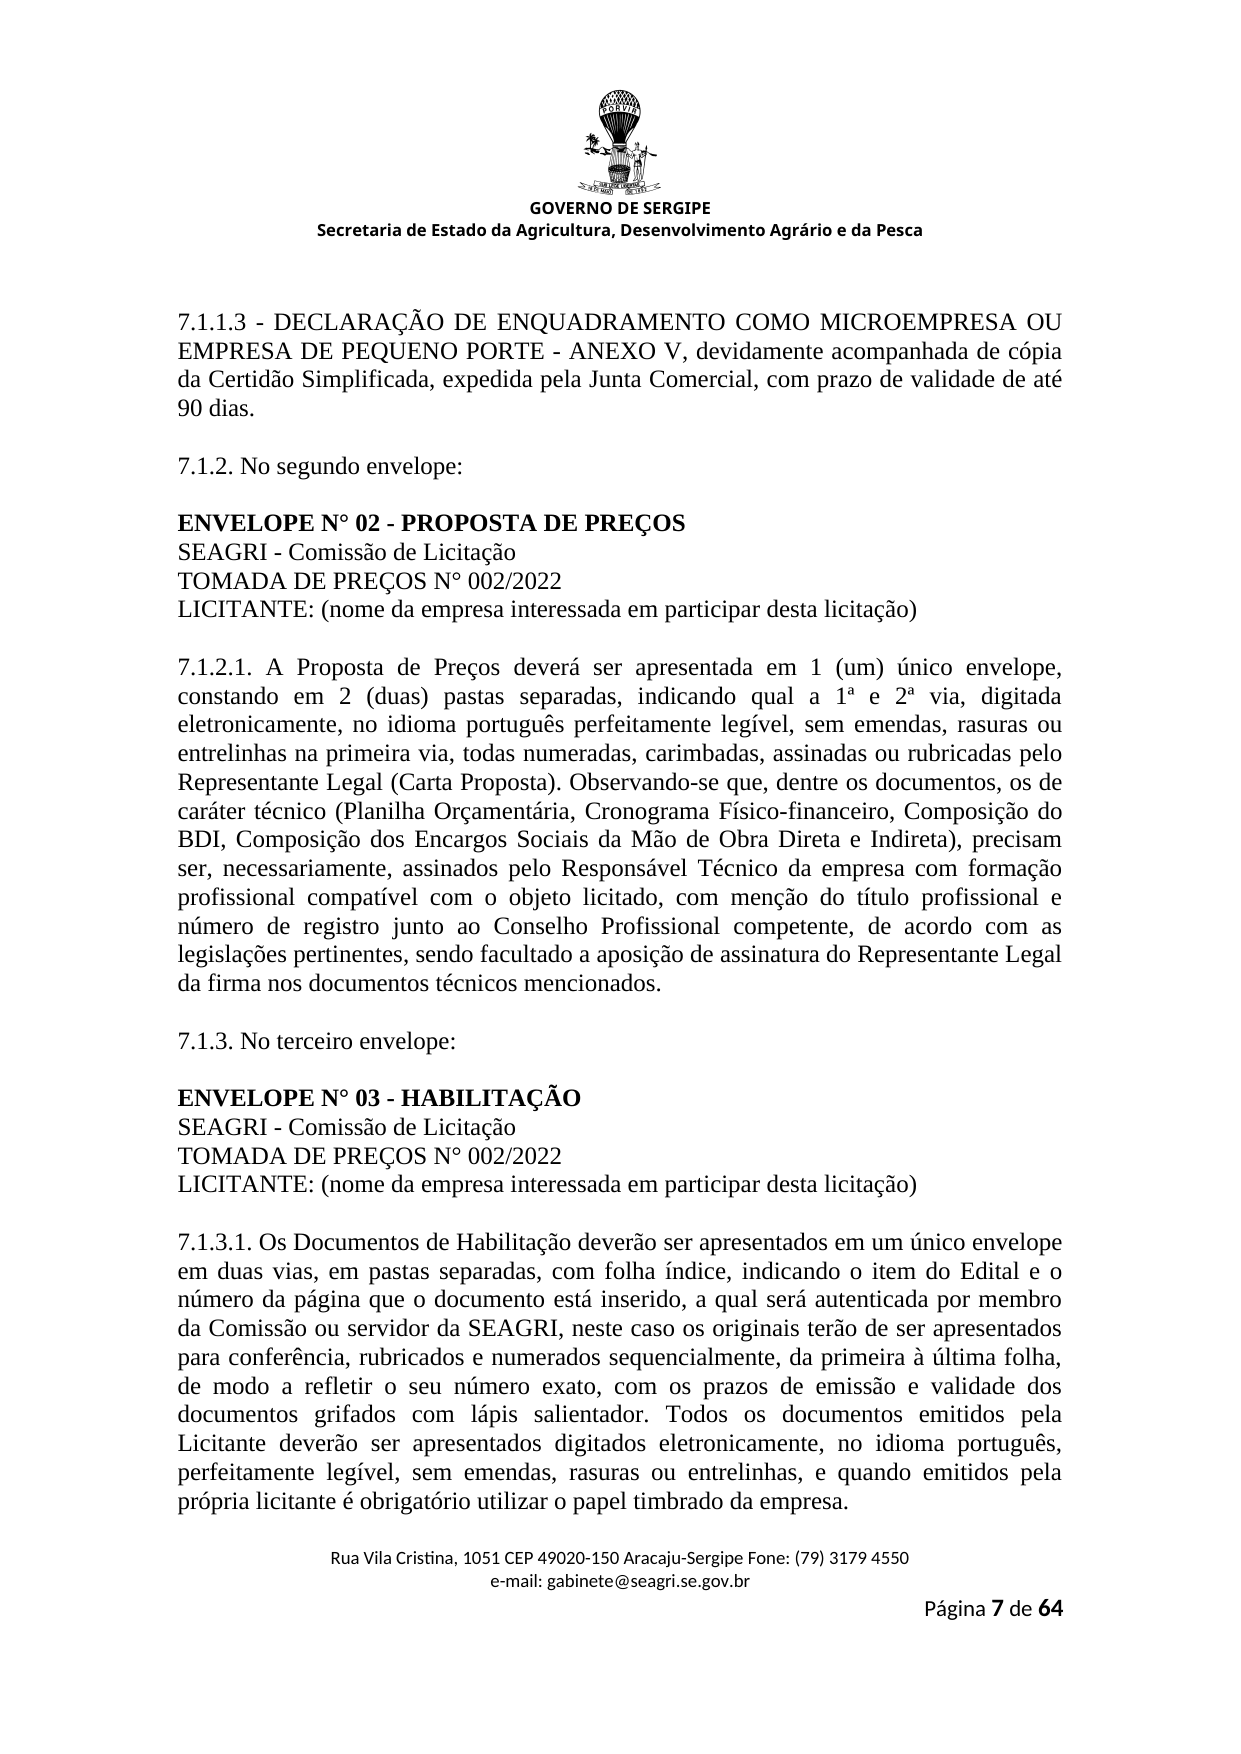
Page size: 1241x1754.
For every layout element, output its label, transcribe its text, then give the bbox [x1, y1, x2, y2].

text 7.1.2. No segundo envelope: [177, 451, 1063, 479]
text 7.1.2.1. A Proposta de Preços deverá ser apresentada em 1 (um) único envelope, constando em 2 (duas) pastas separadas, indicando qual a 1ª e 2ª via, digitada eletronicamente, no idioma português perfeitamente legível, sem emendas, rasuras ou entrelinhas na primeira via, todas numeradas, carimbadas, assinadas ou rubricadas pelo Representante Legal (Carta Proposta). Observando-se que, dentre os documentos, os de caráter técnico (Planilha Orçamentária, Cronograma Físico-financeiro, Composição do BDI, Composição dos Encargos Sociais da Mão de Obra Direta e Indireta), precisam ser, necessariamente, assinados pelo Responsável Técnico da empresa com formação profissional compatível com o objeto licitado, com menção do título profissional e número de registro junto ao Conselho Profissional competente, de acordo com as legislações pertinentes, sendo facultado a aposição de assinatura do Representante Legal da firma nos documentos técnicos mencionados. [177, 652, 1063, 997]
text LICITANTE: (nome da empresa interessada em participar desta licitação) [177, 594, 1063, 623]
text SEAGRI - Comissão de Licitação [177, 1112, 1063, 1141]
text 7.1.1.3 - DECLARAÇÃO DE ENQUADRAMENTO COMO MICROEMPRESA OU EMPRESA DE PEQUENO PORTE - ANEXO V, devidamente acompanhada de cópia da Certidão Simplificada, expedida pela Junta Comercial, com prazo de validade de até 90 dias. [177, 307, 1063, 422]
text ENVELOPE N° 02 - PROPOSTA DE PREÇOS [177, 508, 1063, 537]
text LICITANTE: (nome da empresa interessada em participar desta licitação) [177, 1169, 1063, 1198]
text SEAGRI - Comissão de Licitação [177, 537, 1063, 566]
text 7.1.3.1. Os Documentos de Habilitação deverão ser apresentados em um único envelope em duas vias, em pastas separadas, com folha índice, indicando o item do Edital e o número da página que o documento está inserido, a qual será autenticada por membro da Comissão ou servidor da SEAGRI, neste caso os originais terão de ser apresentados para conferência, rubricados e numerados sequencialmente, da primeira à última folha, de modo a refletir o seu número exato, com os prazos de emissão e validade dos documentos grifados com lápis salientador. Todos os documentos emitidos pela Licitante deverão ser apresentados digitados eletronicamente, no idioma português, perfeitamente legível, sem emendas, rasuras ou entrelinhas, e quando emitidos pela própria licitante é obrigatório utilizar o papel timbrado da empresa. [177, 1227, 1063, 1514]
text TOMADA DE PREÇOS N° 002/2022 [177, 1141, 1063, 1169]
text TOMADA DE PREÇOS N° 002/2022 [177, 566, 1063, 594]
text ENVELOPE N° 03 - HABILITAÇÃO [177, 1083, 1063, 1112]
text 7.1.3. No terceiro envelope: [177, 1026, 1063, 1054]
